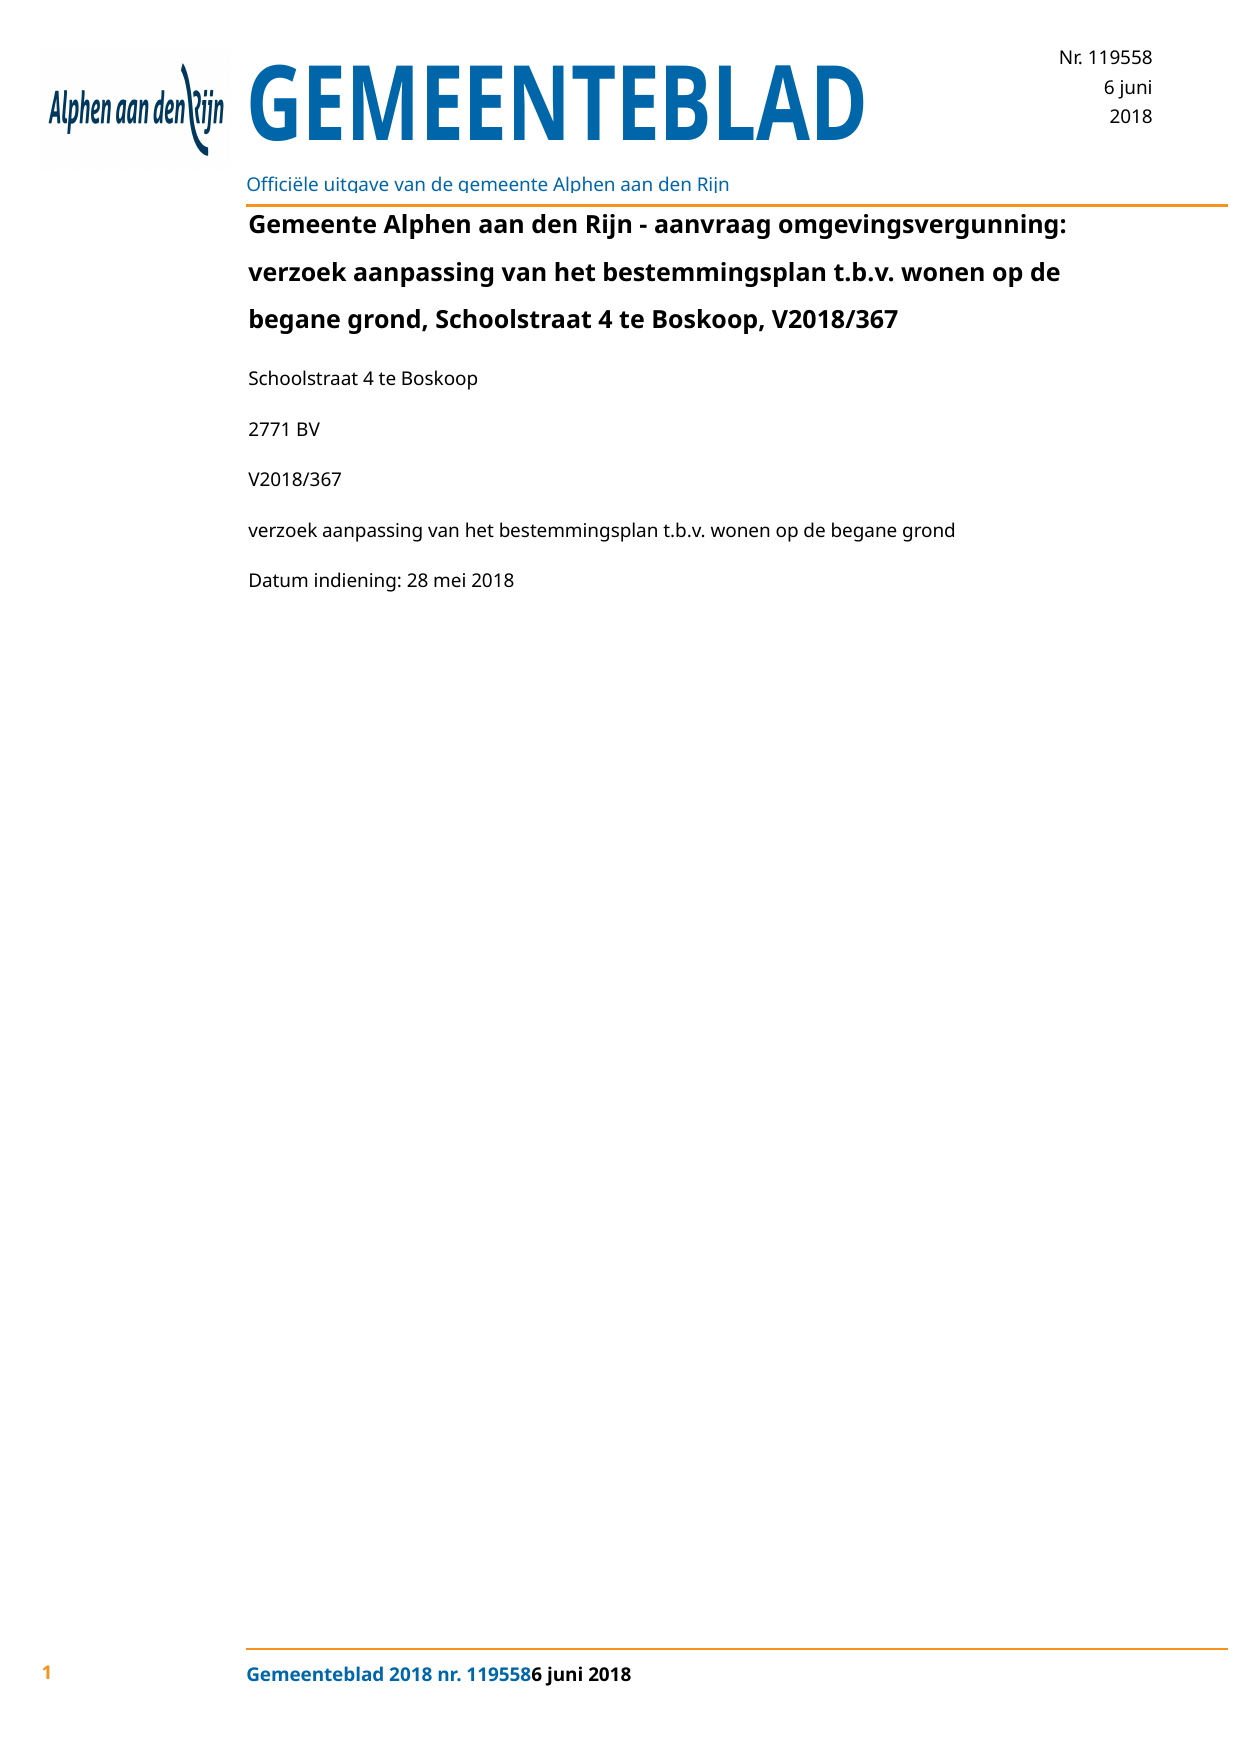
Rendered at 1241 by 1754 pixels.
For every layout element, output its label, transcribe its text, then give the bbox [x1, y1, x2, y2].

text V2018/367 [248, 466, 1152, 492]
picture [41, 47, 231, 172]
text verzoek aanpassing van het bestemmingsplan t.b.v. wonen op de begane grond [248, 517, 1152, 542]
text Schoolstraat 4 te Boskoop [248, 366, 1152, 391]
text Datum indiening: 28 mei 2018 [248, 567, 1152, 593]
text 2771 BV [248, 416, 1152, 442]
text Gemeente Alphen aan den Rijn - aanvraag omgevingsvergunning: verzoek aanpassing van het bestemmingsplan t.b.v. wonen op de begane grond, Schoolstraat 4 te Boskoop, V2018/367 [248, 207, 1152, 336]
